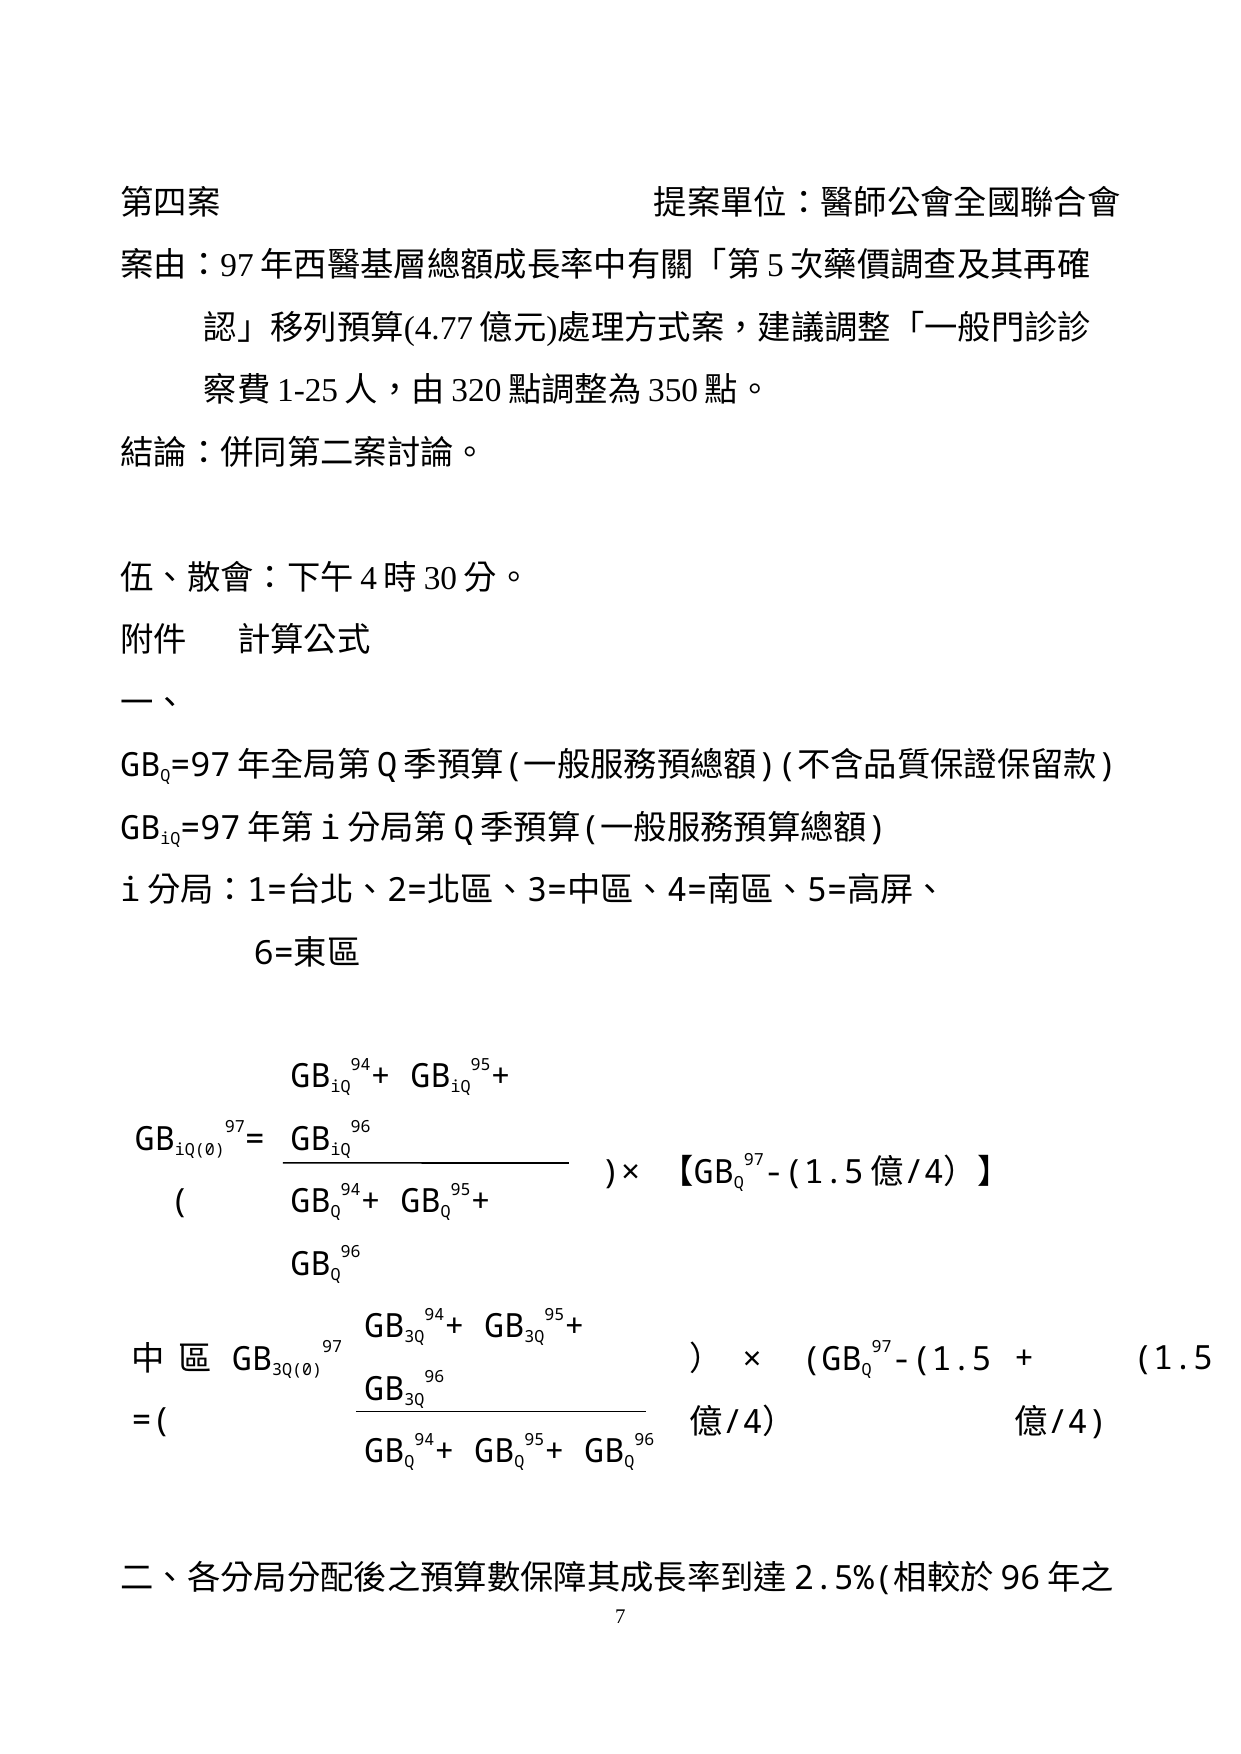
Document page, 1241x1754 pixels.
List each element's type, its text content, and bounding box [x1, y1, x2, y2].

table_cell GBQ94+ GBQ95+ GBQ96 [279, 1158, 589, 1283]
text GBiQ=97年第i分局第Q季預算(一般服務預算總額) [120, 783, 1120, 846]
table_cell + (1.5億/4) [1003, 1283, 1224, 1471]
text 結論：併同第二案討論。 [120, 408, 1120, 471]
text GBQ=97年全局第Q季預算(一般服務預總額)(不含品質保證保留款) [120, 721, 1120, 783]
table_cell GB3Q94+ GB3Q95+ GB3Q96 [353, 1283, 678, 1408]
table_cell 中區GB3Q(0)97 =( [120, 1283, 353, 1471]
text 6=東區 [120, 908, 1120, 971]
table_header GBiQ94+ GBiQ95+ GBiQ96 [279, 1033, 589, 1158]
text i分局：1=台北、2=北區、3=中區、4=南區、5=高屏、 [120, 846, 1120, 908]
text 附件 計算公式 [120, 596, 1120, 658]
table_cell GBQ94+ GBQ95+ GBQ96 [353, 1408, 678, 1471]
text 第四案 提案單位：醫師公會全國聯合會 [120, 158, 1120, 221]
table_cell ）× (GBQ97-(1.5億/4） [678, 1283, 1003, 1471]
text 一、 [120, 658, 1120, 721]
table_header )× 【GBQ97-(1.5億/4）】 [589, 1033, 1224, 1283]
text 案由：97年西醫基層總額成長率中有關「第5次藥價調查及其再確認」移列預算(4.77億元)處理方式案，建議調整「一般門診診察費1-25人，由320點調整為350點。 [120, 221, 1120, 408]
text 伍、散會：下午4時30分。 [120, 533, 1120, 596]
table_header GBiQ(0)97=( [120, 1033, 279, 1283]
text 二、各分局分配後之預算數保障其成長率到達2.5%(相較於96年之 [120, 1533, 1120, 1596]
